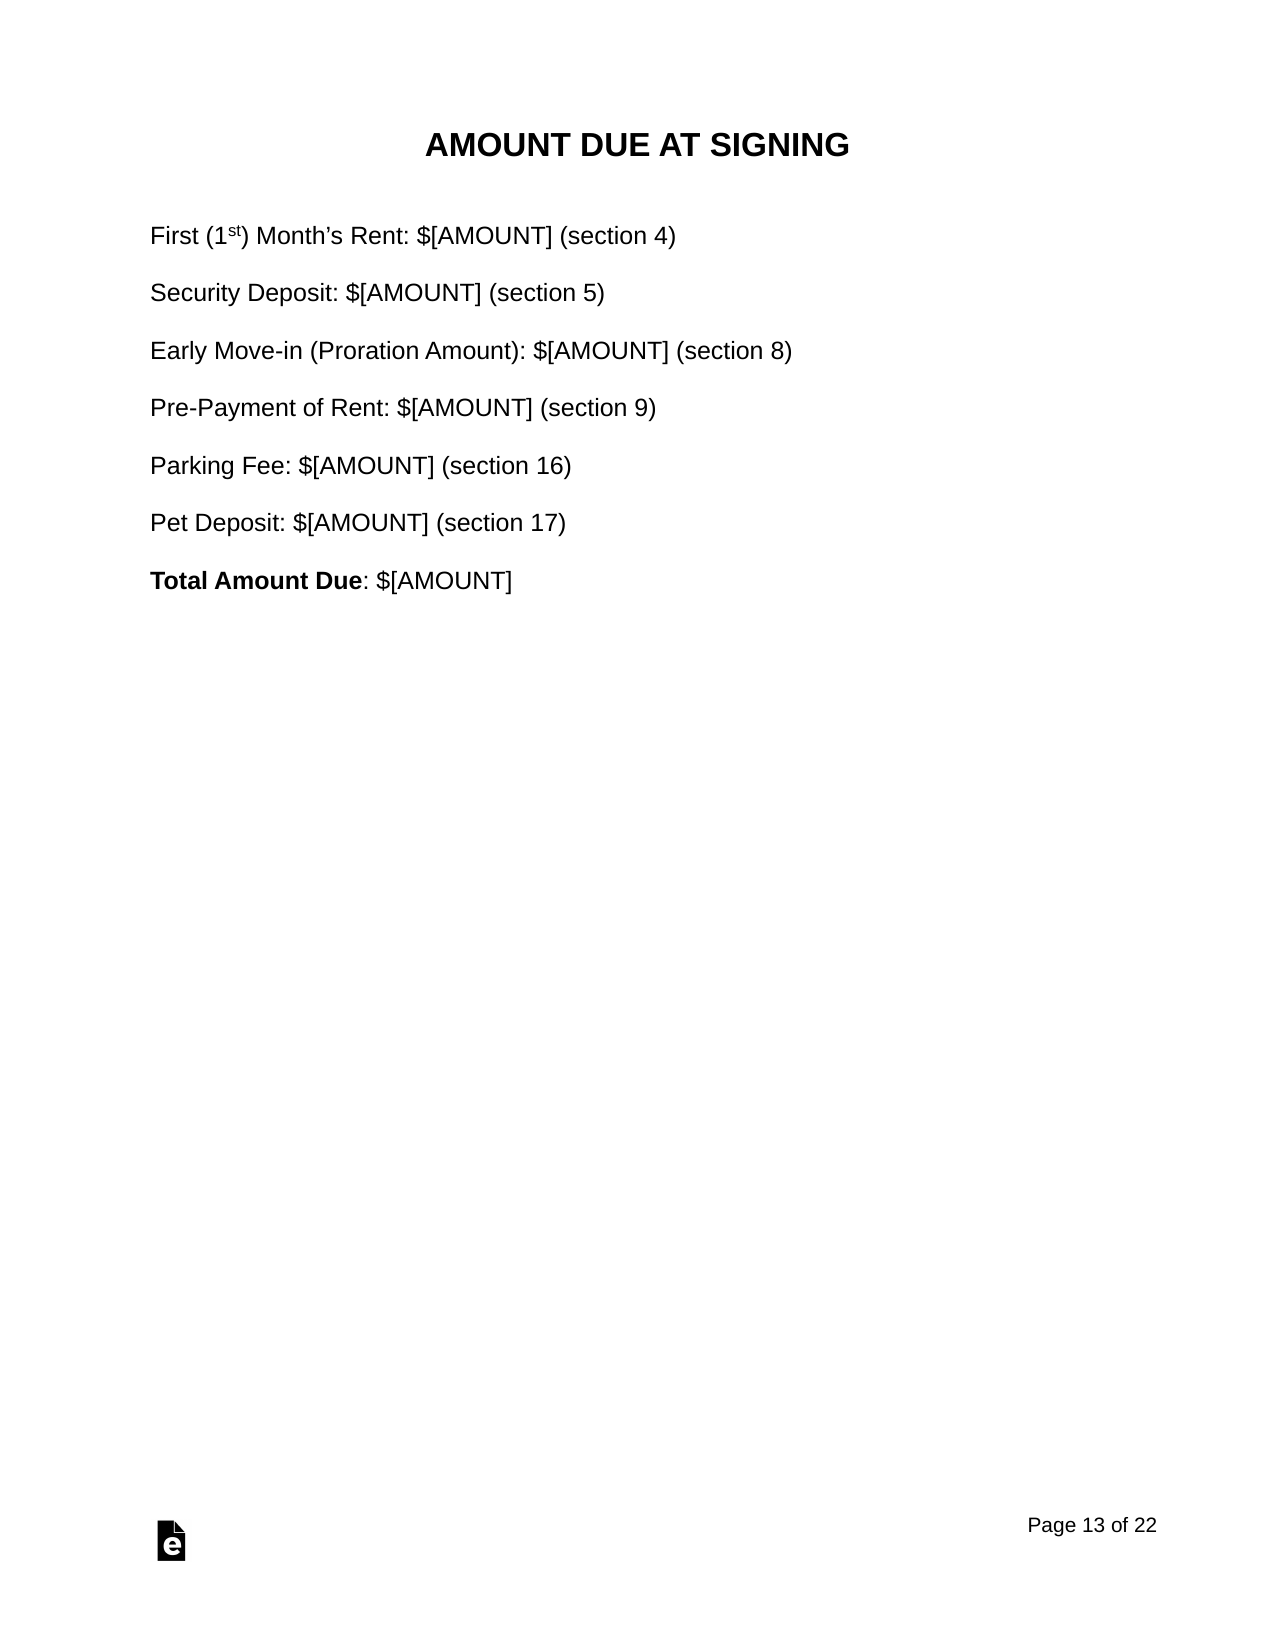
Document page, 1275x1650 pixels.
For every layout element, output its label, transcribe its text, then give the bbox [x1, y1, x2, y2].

text Parking Fee: $[AMOUNT] (section 16) [150, 451, 1125, 479]
text AMOUNT DUE AT SIGNING [150, 125, 1125, 163]
text First (1st) Month’s Rent: $[AMOUNT] (section 4) [150, 221, 1125, 249]
text Early Move-in (Proration Amount): $[AMOUNT] (section 8) [150, 336, 1125, 364]
text Total Amount Due: $[AMOUNT] [150, 566, 1125, 594]
text Pre-Payment of Rent: $[AMOUNT] (section 9) [150, 393, 1125, 422]
text Pet Deposit: $[AMOUNT] (section 17) [150, 508, 1125, 537]
text Security Deposit: $[AMOUNT] (section 5) [150, 278, 1125, 307]
